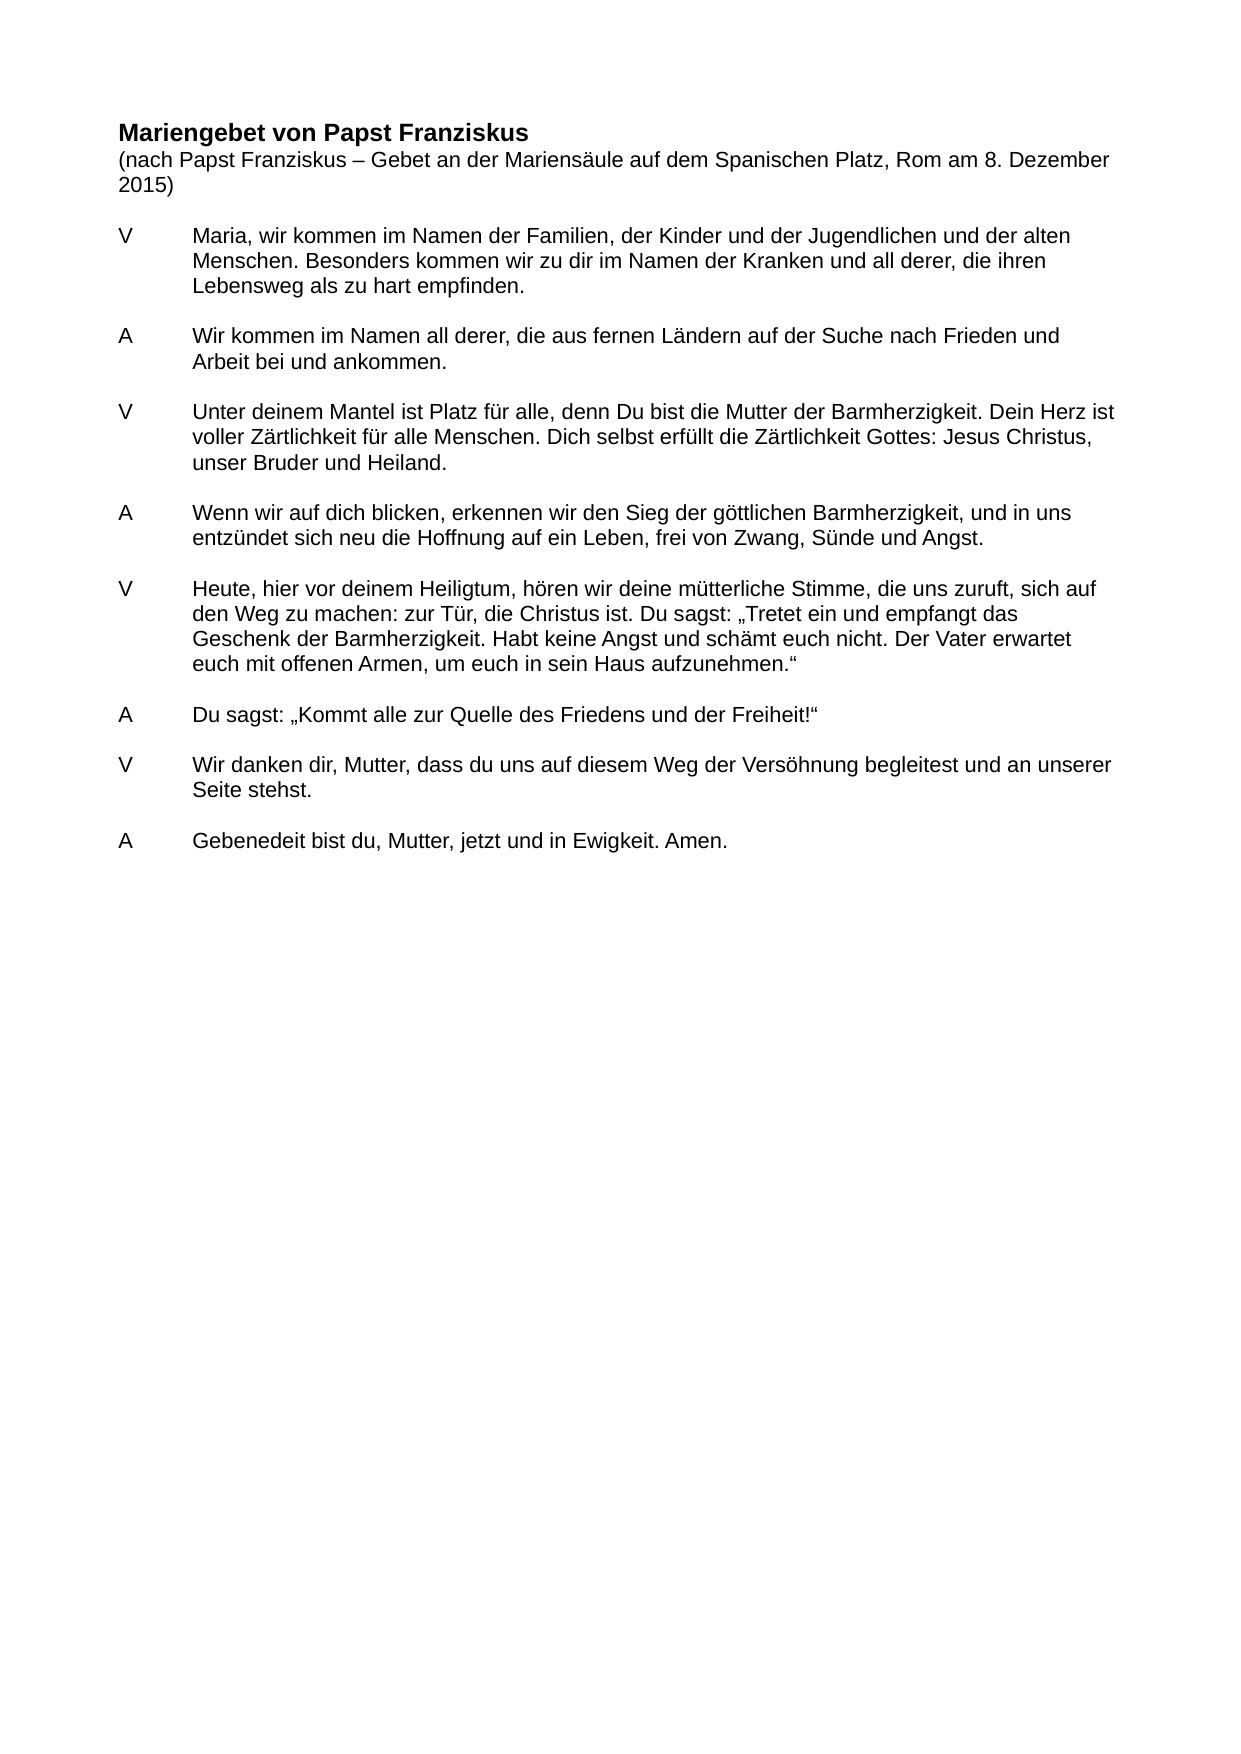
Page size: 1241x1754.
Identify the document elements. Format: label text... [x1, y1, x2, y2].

text A Wir kommen im Namen all derer, die aus fernen Ländern auf der Suche nach Frieden und Arbeit bei und ankommen. [118, 323, 1122, 374]
text V Heute, hier vor deinem Heiligtum, hören wir deine mütterliche Stimme, die uns zuruft, sich auf den Weg zu machen: zur Tür, die Christus ist. Du sagst: „Tretet ein und empfangt das Geschenk der Barmherzigkeit. Habt keine Angst und schämt euch nicht. Der Vater erwartet euch mit offenen Armen, um euch in sein Haus aufzunehmen.“ [118, 575, 1122, 676]
text V Unter deinem Mantel ist Platz für alle, denn Du bist die Mutter der Barmherzigkeit. Dein Herz ist voller Zärtlichkeit für alle Menschen. Dich selbst erfüllt die Zärtlichkeit Gottes: Jesus Christus, unser Bruder und Heiland. [118, 399, 1122, 474]
text V Wir danken dir, Mutter, dass du uns auf diesem Weg der Versöhnung begleitest und an unserer Seite stehst. [118, 752, 1122, 802]
text V Maria, wir kommen im Namen der Familien, der Kinder und der Jugendlichen und der alten Menschen. Besonders kommen wir zu dir im Namen der Kranken und all derer, die ihren Lebensweg als zu hart empfinden. [118, 222, 1122, 298]
text A Gebenedeit bist du, Mutter, jetzt und in Ewigkeit. Amen. [118, 827, 1122, 853]
text A Wenn wir auf dich blicken, erkennen wir den Sieg der göttlichen Barmherzigkeit, und in uns entzündet sich neu die Hoffnung auf ein Leben, frei von Zwang, Sünde und Angst. [118, 500, 1122, 550]
text Mariengebet von Papst Franziskus [118, 118, 1122, 147]
text (nach Papst Franziskus – Gebet an der Mariensäule auf dem Spanischen Platz, Rom am 8. Dezember 2015) [118, 147, 1122, 197]
text A Du sagst: „Kommt alle zur Quelle des Friedens und der Freiheit!“ [118, 701, 1122, 727]
